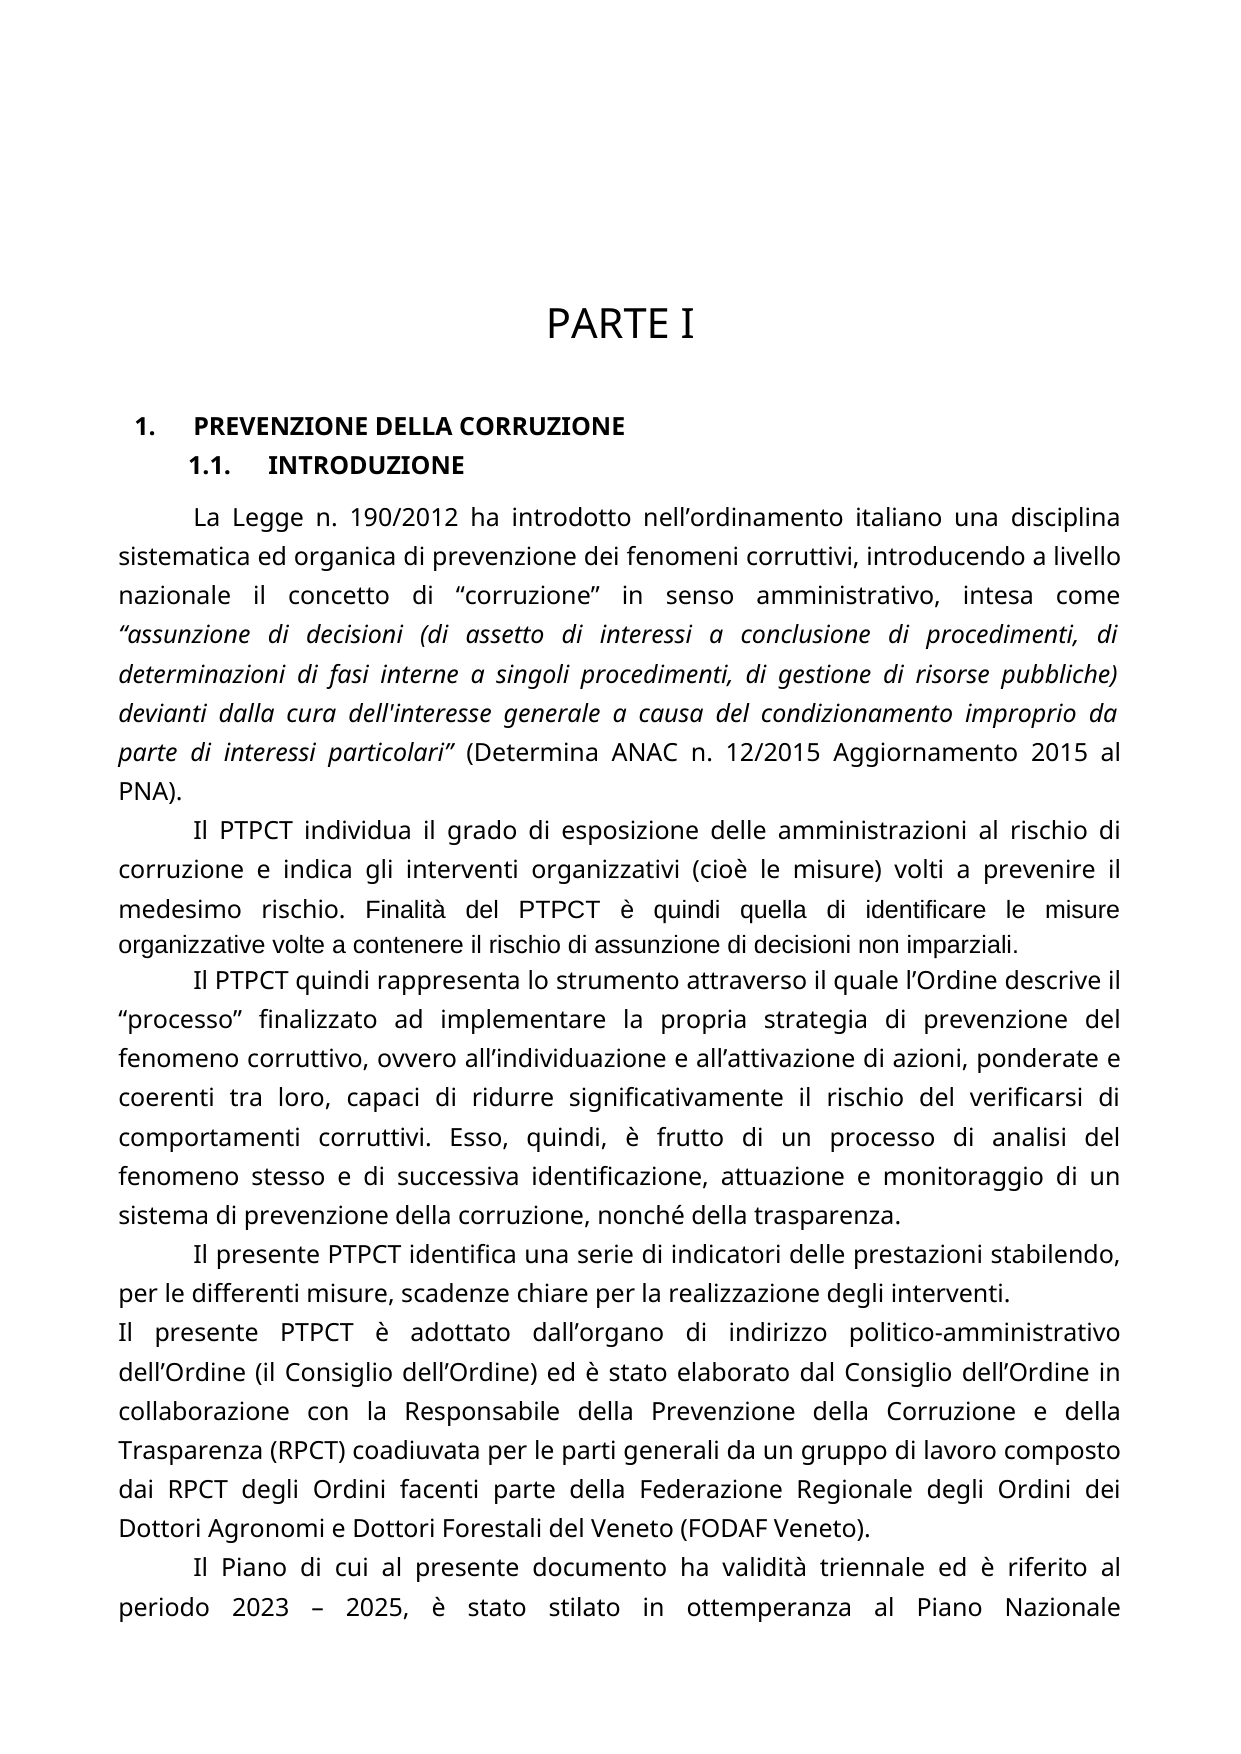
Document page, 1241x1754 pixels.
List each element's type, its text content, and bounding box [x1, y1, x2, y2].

text Il PTPCT individua il grado di esposizione delle amministrazioni al rischio di corruzione e indica gli interventi organizzativi (cioè le misure) volti a prevenire il medesimo rischio. Finalità del PTPCT è quindi quella di identificare le misure organizzative volte a contenere il rischio di assunzione di decisioni non imparziali. [118, 813, 1122, 958]
text Il PTPCT quindi rappresenta lo strumento attraverso il quale l’Ordine descrive il “processo” finalizzato ad implementare la propria strategia di prevenzione del fenomeno corruttivo, ovvero all’individuazione e all’attivazione di azioni, ponderate e coerenti tra loro, capaci di ridurre significativamente il rischio del verificarsi di comportamenti corruttivi. Esso, quindi, è frutto di un processo di analisi del fenomeno stesso e di successiva identificazione, attuazione e monitoraggio di un sistema di prevenzione della corruzione, nonché della trasparenza. [118, 963, 1122, 1232]
title PARTE I [118, 293, 1122, 350]
text Il presente PTPCT identifica una serie di indicatori delle prestazioni stabilendo, per le differenti misure, scadenze chiare per la realizzazione degli interventi. [118, 1237, 1122, 1310]
text Il presente PTPCT è adottato dall’organo di indirizzo politico-amministrativo dell’Ordine (il Consiglio dell’Ordine) ed è stato elaborato dal Consiglio dell’Ordine in collaborazione con la Responsabile della Prevenzione della Corruzione e della Trasparenza (RPCT) coadiuvata per le parti generali da un gruppo di lavoro composto dai RPCT degli Ordini facenti parte della Federazione Regionale degli Ordini dei Dottori Agronomi e Dottori Forestali del Veneto (FODAF Veneto). [118, 1315, 1122, 1545]
subtitle INTRODUZIONE [231, 448, 1122, 482]
text Il Piano di cui al presente documento ha validità triennale ed è riferito al periodo 2023 – 2025, è stato stilato in ottemperanza al Piano Nazionale [118, 1550, 1122, 1623]
subtitle PREVENZIONE DELLA CORRUZIONE [156, 409, 1122, 443]
text La Legge n. 190/2012 ha introdotto nell’ordinamento italiano una disciplina sistematica ed organica di prevenzione dei fenomeni corruttivi, introducendo a livello nazionale il concetto di “corruzione” in senso amministrativo, intesa come “assunzione di decisioni (di assetto di interessi a conclusione di procedimenti, di determinazioni di fasi interne a singoli procedimenti, di gestione di risorse pubbliche) devianti dalla cura dell'interesse generale a causa del condizionamento improprio da parte di interessi particolari” (Determina ANAC n. 12/2015 Aggiornamento 2015 al PNA). [118, 499, 1122, 808]
